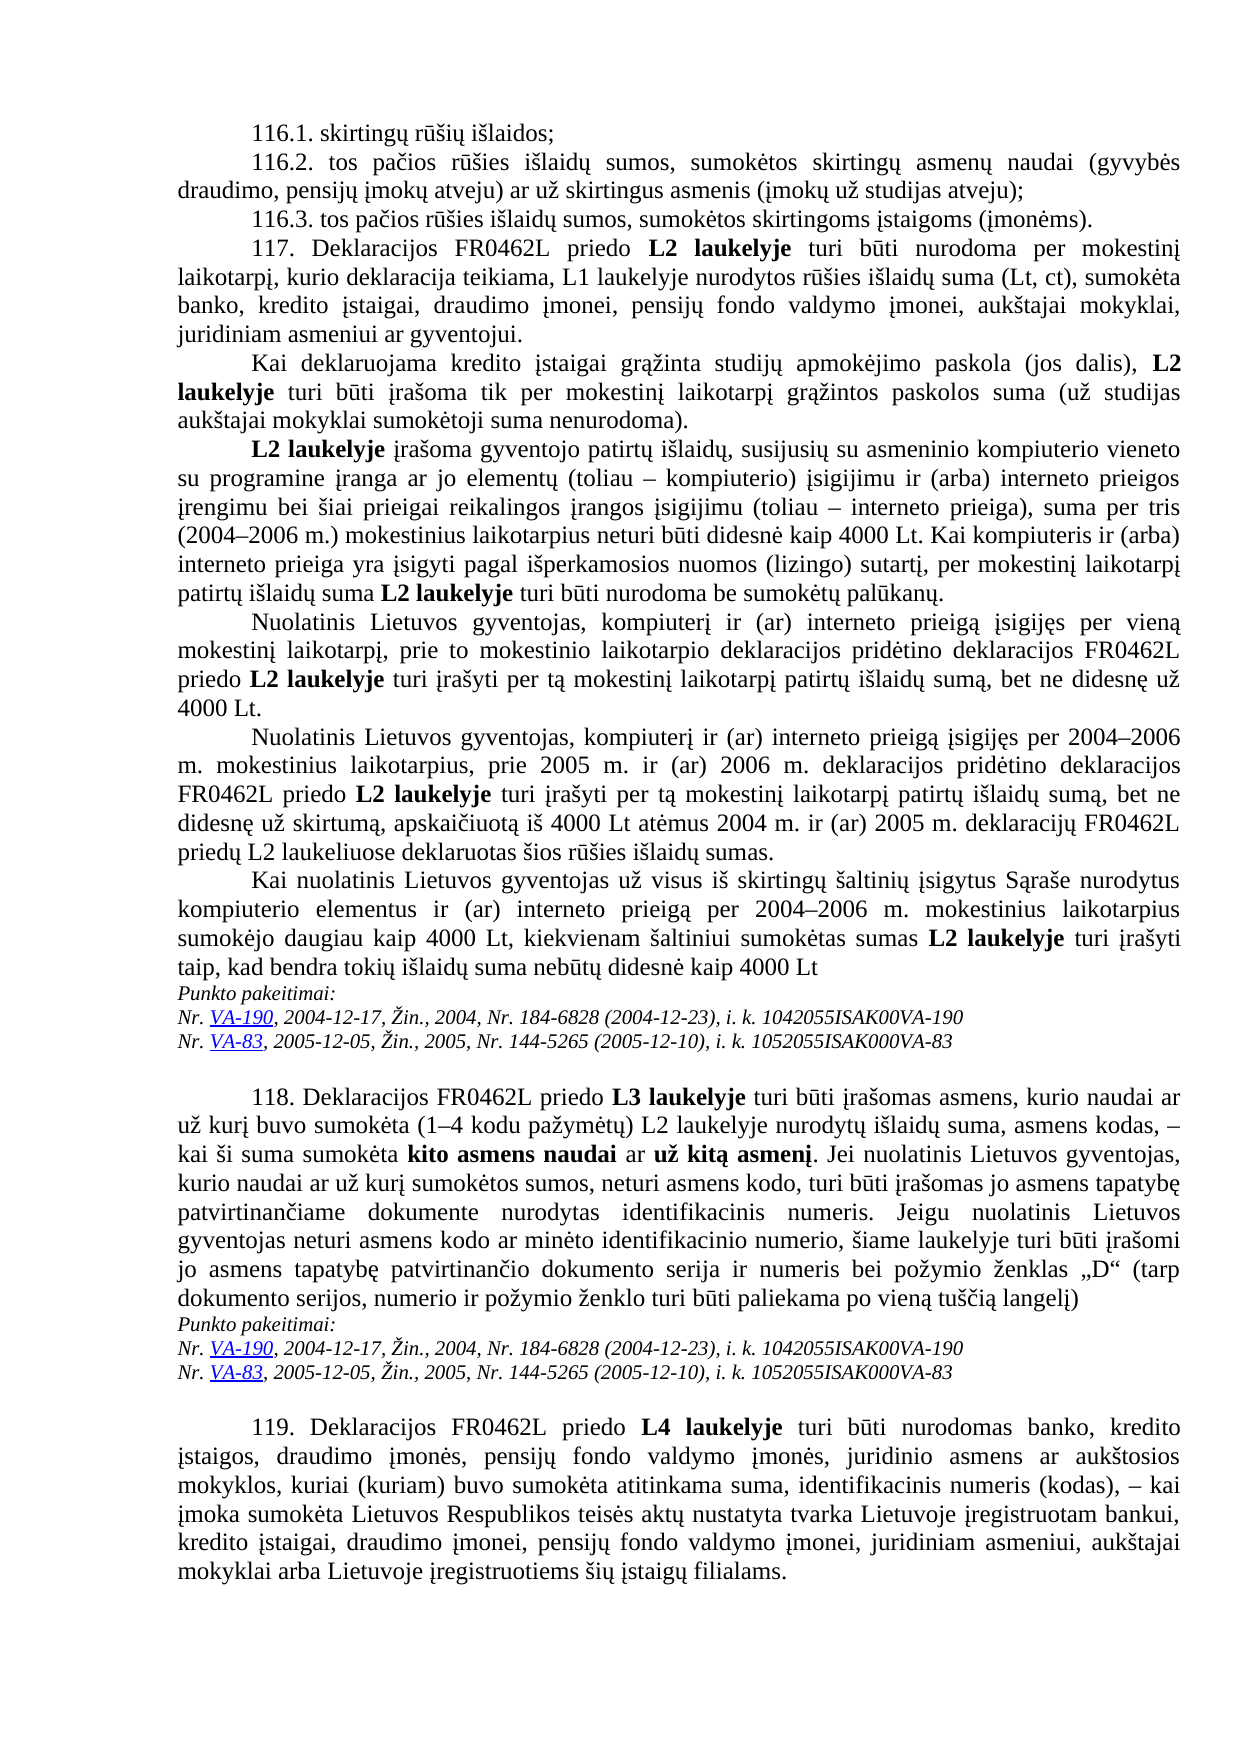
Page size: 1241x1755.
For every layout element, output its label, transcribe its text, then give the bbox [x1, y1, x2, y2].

text Punkto pakeitimai: [177, 981, 1181, 1005]
text 116.2. tos pačios rūšies išlaidų sumos, sumokėtos skirtingų asmenų naudai (gyvybės draudimo, pensijų įmokų atveju) ar už skirtingus asmenis (įmokų už studijas atveju); [177, 147, 1181, 204]
text Nr. VA-190, 2004-12-17, Žin., 2004, Nr. 184-6828 (2004-12-23), i. k. 1042055ISAK00VA-190 [177, 1005, 1181, 1029]
text Nuolatinis Lietuvos gyventojas, kompiuterį ir (ar) interneto prieigą įsigijęs per 2004–2006 m. mokestinius laikotarpius, prie 2005 m. ir (ar) 2006 m. deklaracijos pridėtino deklaracijos FR0462L priedo L2 laukelyje turi įrašyti per tą mokestinį laikotarpį patirtų išlaidų sumą, bet ne didesnę už skirtumą, apskaičiuotą iš 4000 Lt atėmus 2004 m. ir (ar) 2005 m. deklaracijų FR0462L priedų L2 laukeliuose deklaruotas šios rūšies išlaidų sumas. [177, 722, 1181, 866]
text 116.1. skirtingų rūšių išlaidos; [177, 118, 1181, 147]
text L2 laukelyje įrašoma gyventojo patirtų išlaidų, susijusių su asmeninio kompiuterio vieneto su programine įranga ar jo elementų (toliau – kompiuterio) įsigijimu ir (arba) interneto prieigos įrengimu bei šiai prieigai reikalingos įrangos įsigijimu (toliau – interneto prieiga), suma per tris (2004–2006 m.) mokestinius laikotarpius neturi būti didesnė kaip 4000 Lt. Kai kompiuteris ir (arba) interneto prieiga yra įsigyti pagal išperkamosios nuomos (lizingo) sutartį, per mokestinį laikotarpį patirtų išlaidų suma L2 laukelyje turi būti nurodoma be sumokėtų palūkanų. [177, 434, 1181, 607]
text Nr. VA-190, 2004-12-17, Žin., 2004, Nr. 184-6828 (2004-12-23), i. k. 1042055ISAK00VA-190 [177, 1336, 1181, 1360]
text Kai nuolatinis Lietuvos gyventojas už visus iš skirtingų šaltinių įsigytus Sąraše nurodytus kompiuterio elementus ir (ar) interneto prieigą per 2004–2006 m. mokestinius laikotarpius sumokėjo daugiau kaip 4000 Lt, kiekvienam šaltiniui sumokėtas sumas L2 laukelyje turi įrašyti taip, kad bendra tokių išlaidų suma nebūtų didesnė kaip 4000 Lt [177, 866, 1181, 981]
text Kai deklaruojama kredito įstaigai grąžinta studijų apmokėjimo paskola (jos dalis), L2 laukelyje turi būti įrašoma tik per mokestinį laikotarpį grąžintos paskolos suma (už studijas aukštajai mokyklai sumokėtoji suma nenurodoma). [177, 348, 1181, 434]
text Nr. VA-83, 2005-12-05, Žin., 2005, Nr. 144-5265 (2005-12-10), i. k. 1052055ISAK000VA-83 [177, 1360, 1181, 1384]
text 118. Deklaracijos FR0462L priedo L3 laukelyje turi būti įrašomas asmens, kurio naudai ar už kurį buvo sumokėta (1–4 kodu pažymėtų) L2 laukelyje nurodytų išlaidų suma, asmens kodas, – kai ši suma sumokėta kito asmens naudai ar už kitą asmenį. Jei nuolatinis Lietuvos gyventojas, kurio naudai ar už kurį sumokėtos sumos, neturi asmens kodo, turi būti įrašomas jo asmens tapatybę patvirtinančiame dokumente nurodytas identifikacinis numeris. Jeigu nuolatinis Lietuvos gyventojas neturi asmens kodo ar minėto identifikacinio numerio, šiame laukelyje turi būti įrašomi jo asmens tapatybę patvirtinančio dokumento serija ir numeris bei požymio ženklas „D“ (tarp dokumento serijos, numerio ir požymio ženklo turi būti paliekama po vieną tuščią langelį) [177, 1082, 1181, 1312]
text 117. Deklaracijos FR0462L priedo L2 laukelyje turi būti nurodoma per mokestinį laikotarpį, kurio deklaracija teikiama, L1 laukelyje nurodytos rūšies išlaidų suma (Lt, ct), sumokėta banko, kredito įstaigai, draudimo įmonei, pensijų fondo valdymo įmonei, aukštajai mokyklai, juridiniam asmeniui ar gyventojui. [177, 233, 1181, 348]
text Nuolatinis Lietuvos gyventojas, kompiuterį ir (ar) interneto prieigą įsigijęs per vieną mokestinį laikotarpį, prie to mokestinio laikotarpio deklaracijos pridėtino deklaracijos FR0462L priedo L2 laukelyje turi įrašyti per tą mokestinį laikotarpį patirtų išlaidų sumą, bet ne didesnę už 4000 Lt. [177, 607, 1181, 722]
text 116.3. tos pačios rūšies išlaidų sumos, sumokėtos skirtingoms įstaigoms (įmonėms). [177, 204, 1181, 233]
text 119. Deklaracijos FR0462L priedo L4 laukelyje turi būti nurodomas banko, kredito įstaigos, draudimo įmonės, pensijų fondo valdymo įmonės, juridinio asmens ar aukštosios mokyklos, kuriai (kuriam) buvo sumokėta atitinkama suma, identifikacinis numeris (kodas), – kai įmoka sumokėta Lietuvos Respublikos teisės aktų nustatyta tvarka Lietuvoje įregistruotam bankui, kredito įstaigai, draudimo įmonei, pensijų fondo valdymo įmonei, juridiniam asmeniui, aukštajai mokyklai arba Lietuvoje įregistruotiems šių įstaigų filialams. [177, 1412, 1181, 1585]
text Nr. VA-83, 2005-12-05, Žin., 2005, Nr. 144-5265 (2005-12-10), i. k. 1052055ISAK000VA-83 [177, 1029, 1181, 1053]
text Punkto pakeitimai: [177, 1312, 1181, 1336]
